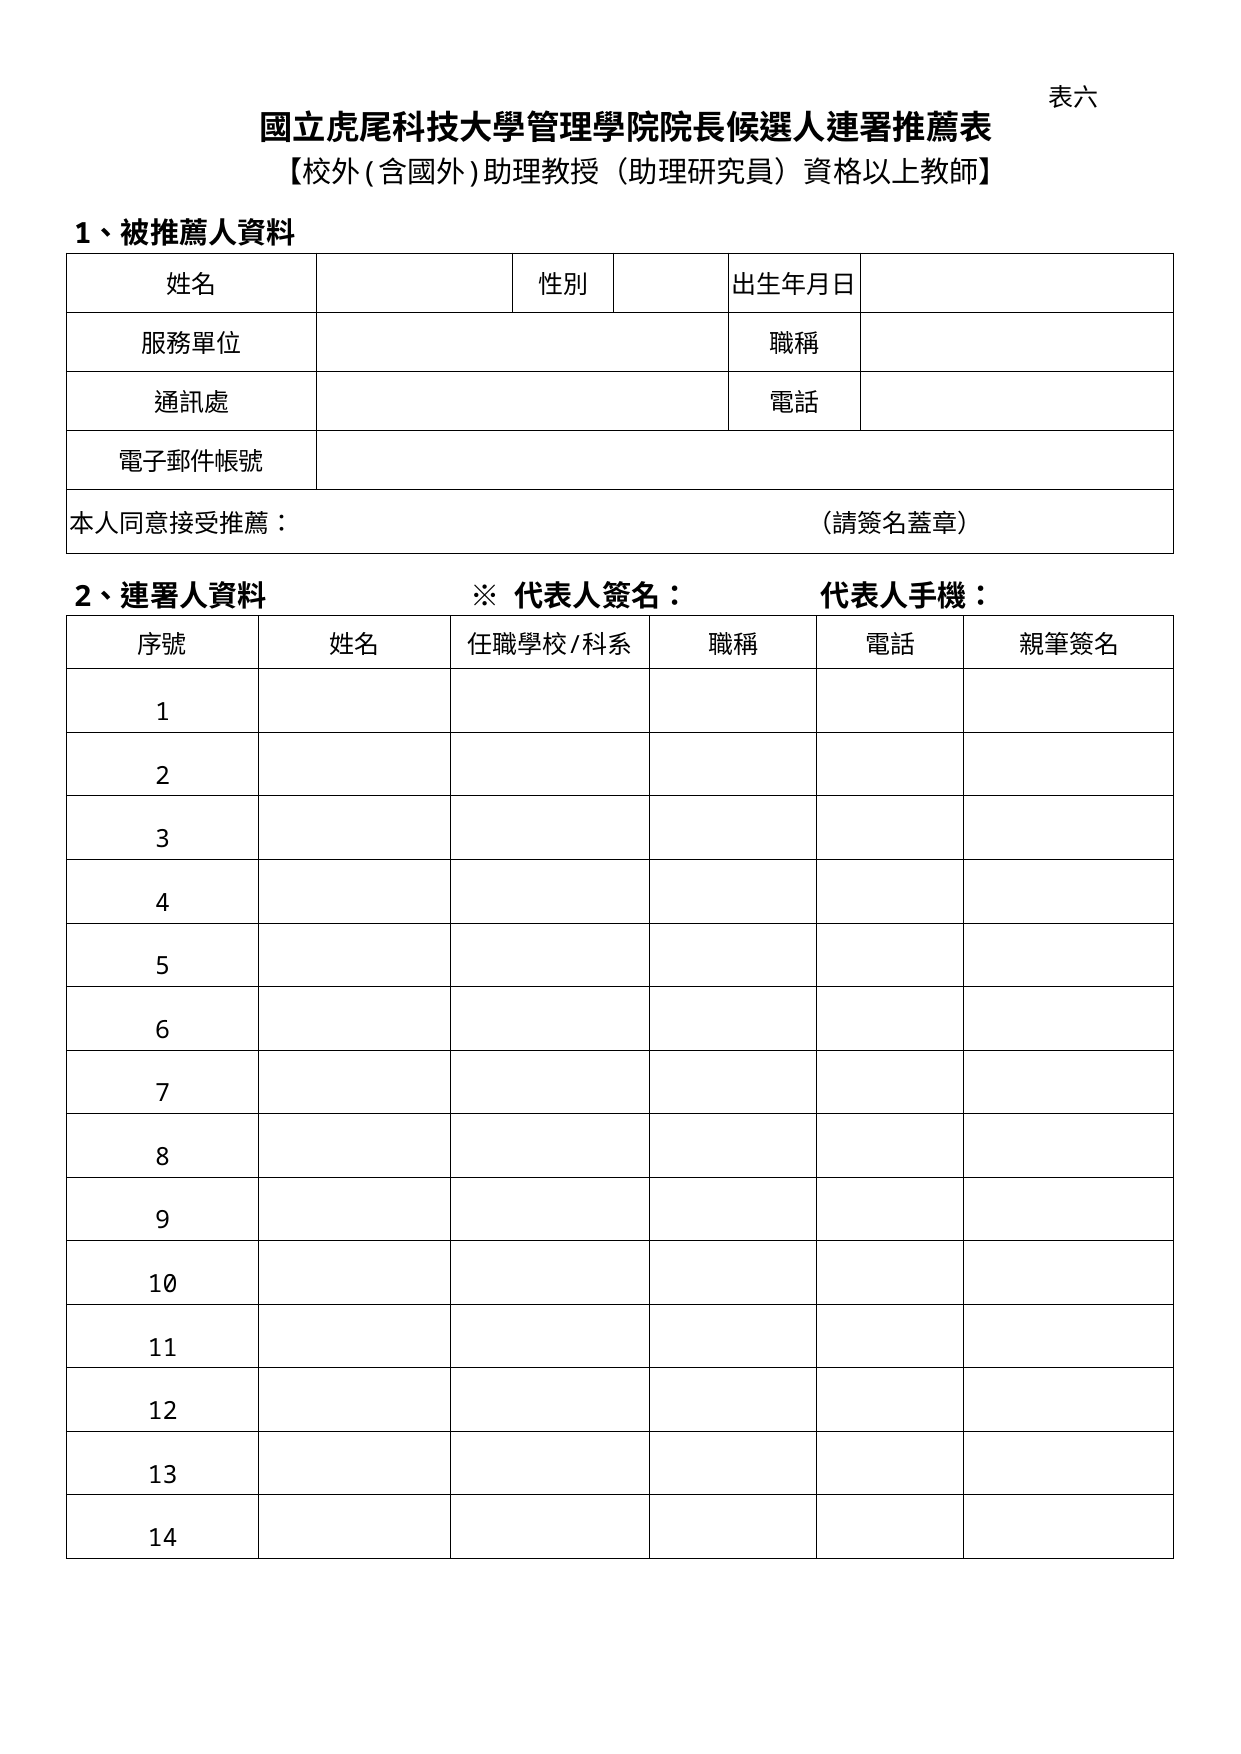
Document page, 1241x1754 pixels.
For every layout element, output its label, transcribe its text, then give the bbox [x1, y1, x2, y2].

table_cell [650, 1495, 816, 1558]
table_cell [964, 860, 1173, 922]
table_cell 9 [67, 1178, 258, 1240]
table_cell 職稱 [729, 313, 860, 371]
table_cell [451, 924, 649, 986]
table_cell [964, 733, 1173, 795]
table_cell [451, 669, 649, 732]
table_cell 14 [67, 1495, 258, 1558]
table_cell [650, 1051, 816, 1113]
text 【校外(含國外)助理教授（助理研究員）資格以上教師】 [47, 149, 1234, 191]
table_cell [259, 796, 450, 859]
table_cell [964, 1114, 1173, 1177]
table_cell 通訊處 [67, 372, 316, 430]
table_cell [650, 796, 816, 859]
table_cell [259, 1495, 450, 1558]
table_cell [650, 1178, 816, 1240]
table_cell [817, 1178, 963, 1240]
table_cell [650, 669, 816, 732]
table_cell [451, 1305, 649, 1367]
table_cell [964, 1051, 1173, 1113]
table_cell [259, 1114, 450, 1177]
table_cell [317, 313, 728, 371]
table_cell 電子郵件帳號 [67, 431, 316, 489]
table_cell [259, 1432, 450, 1494]
table_cell 服務單位 [67, 313, 316, 371]
table_cell [259, 1178, 450, 1240]
table_cell [817, 1241, 963, 1304]
table_cell 電話 [729, 372, 860, 430]
table_cell [650, 987, 816, 1049]
table_header 姓名 [259, 616, 450, 668]
table_cell [451, 1241, 649, 1304]
table_cell [817, 1305, 963, 1367]
table_header 任職學校/科系 [451, 616, 649, 668]
text 國立虎尾科技大學管理學院院長候選人連署推薦表 [17, 101, 1234, 149]
table_cell [964, 924, 1173, 986]
table_cell [259, 987, 450, 1049]
table_cell [317, 372, 728, 430]
table_cell [964, 987, 1173, 1049]
table_cell [650, 733, 816, 795]
table_cell 2 [67, 733, 258, 795]
list 被推薦人資料 [74, 210, 1167, 252]
table_header 出生年月日 [729, 254, 860, 312]
table_header [317, 254, 512, 312]
table_cell [650, 1114, 816, 1177]
table_cell [650, 924, 816, 986]
table_header 親筆簽名 [964, 616, 1173, 668]
table_cell [817, 987, 963, 1049]
table_cell [817, 860, 963, 922]
table_cell [451, 1368, 649, 1431]
table_header 職稱 [650, 616, 816, 668]
table_cell [964, 1495, 1173, 1558]
table_header 電話 [817, 616, 963, 668]
table_cell [817, 669, 963, 732]
table_cell [451, 1495, 649, 1558]
table_cell [861, 372, 1173, 430]
table_cell [259, 924, 450, 986]
table_cell 1 [67, 669, 258, 732]
table_cell [964, 1305, 1173, 1367]
table_cell [964, 1432, 1173, 1494]
table_cell [259, 1305, 450, 1367]
table_cell 3 [67, 796, 258, 859]
table_cell [451, 1114, 649, 1177]
table_header 性別 [513, 254, 613, 312]
table_cell 7 [67, 1051, 258, 1113]
text 國立虎尾科技大學管理學院院長候選人連署推薦表 [1034, 70, 1153, 119]
table_header 姓名 [67, 254, 316, 312]
table_cell 11 [67, 1305, 258, 1367]
table_cell [451, 796, 649, 859]
table_cell [964, 1178, 1173, 1240]
table_cell [817, 924, 963, 986]
table_cell 4 [67, 860, 258, 922]
table_cell [259, 669, 450, 732]
table_cell 5 [67, 924, 258, 986]
table_cell [650, 1432, 816, 1494]
table_cell [861, 313, 1173, 371]
table_cell [451, 1432, 649, 1494]
table_cell [317, 431, 1173, 489]
table_cell [817, 1114, 963, 1177]
table_cell 12 [67, 1368, 258, 1431]
table_header [861, 254, 1173, 312]
table_cell [259, 1368, 450, 1431]
table_cell [259, 860, 450, 922]
table_cell [817, 796, 963, 859]
table_cell [650, 1241, 816, 1304]
table_header 序號 [67, 616, 258, 668]
table_cell [451, 733, 649, 795]
table_cell [650, 1368, 816, 1431]
table_cell [817, 1495, 963, 1558]
table_cell [964, 1368, 1173, 1431]
table_header [614, 254, 728, 312]
table_cell [451, 1051, 649, 1113]
table_cell [817, 1051, 963, 1113]
table_cell [817, 1368, 963, 1431]
table_cell [451, 987, 649, 1049]
table_cell [964, 796, 1173, 859]
table_cell [259, 733, 450, 795]
table_cell 8 [67, 1114, 258, 1177]
table_cell 10 [67, 1241, 258, 1304]
table_cell 6 [67, 987, 258, 1049]
table_cell [451, 1178, 649, 1240]
table_cell 本人同意接受推薦： （請簽名蓋章） [67, 490, 1173, 553]
text 表六 [1049, 77, 1138, 112]
table_cell [650, 860, 816, 922]
table_cell [259, 1241, 450, 1304]
table_cell 13 [67, 1432, 258, 1494]
table_cell [964, 669, 1173, 732]
table_cell [817, 733, 963, 795]
table_cell [451, 860, 649, 922]
table_cell [650, 1305, 816, 1367]
table_cell [259, 1051, 450, 1113]
table_cell [817, 1432, 963, 1494]
list 連署人資料 ※ 代表人簽名： 代表人手機： [74, 573, 1167, 615]
table_cell [964, 1241, 1173, 1304]
